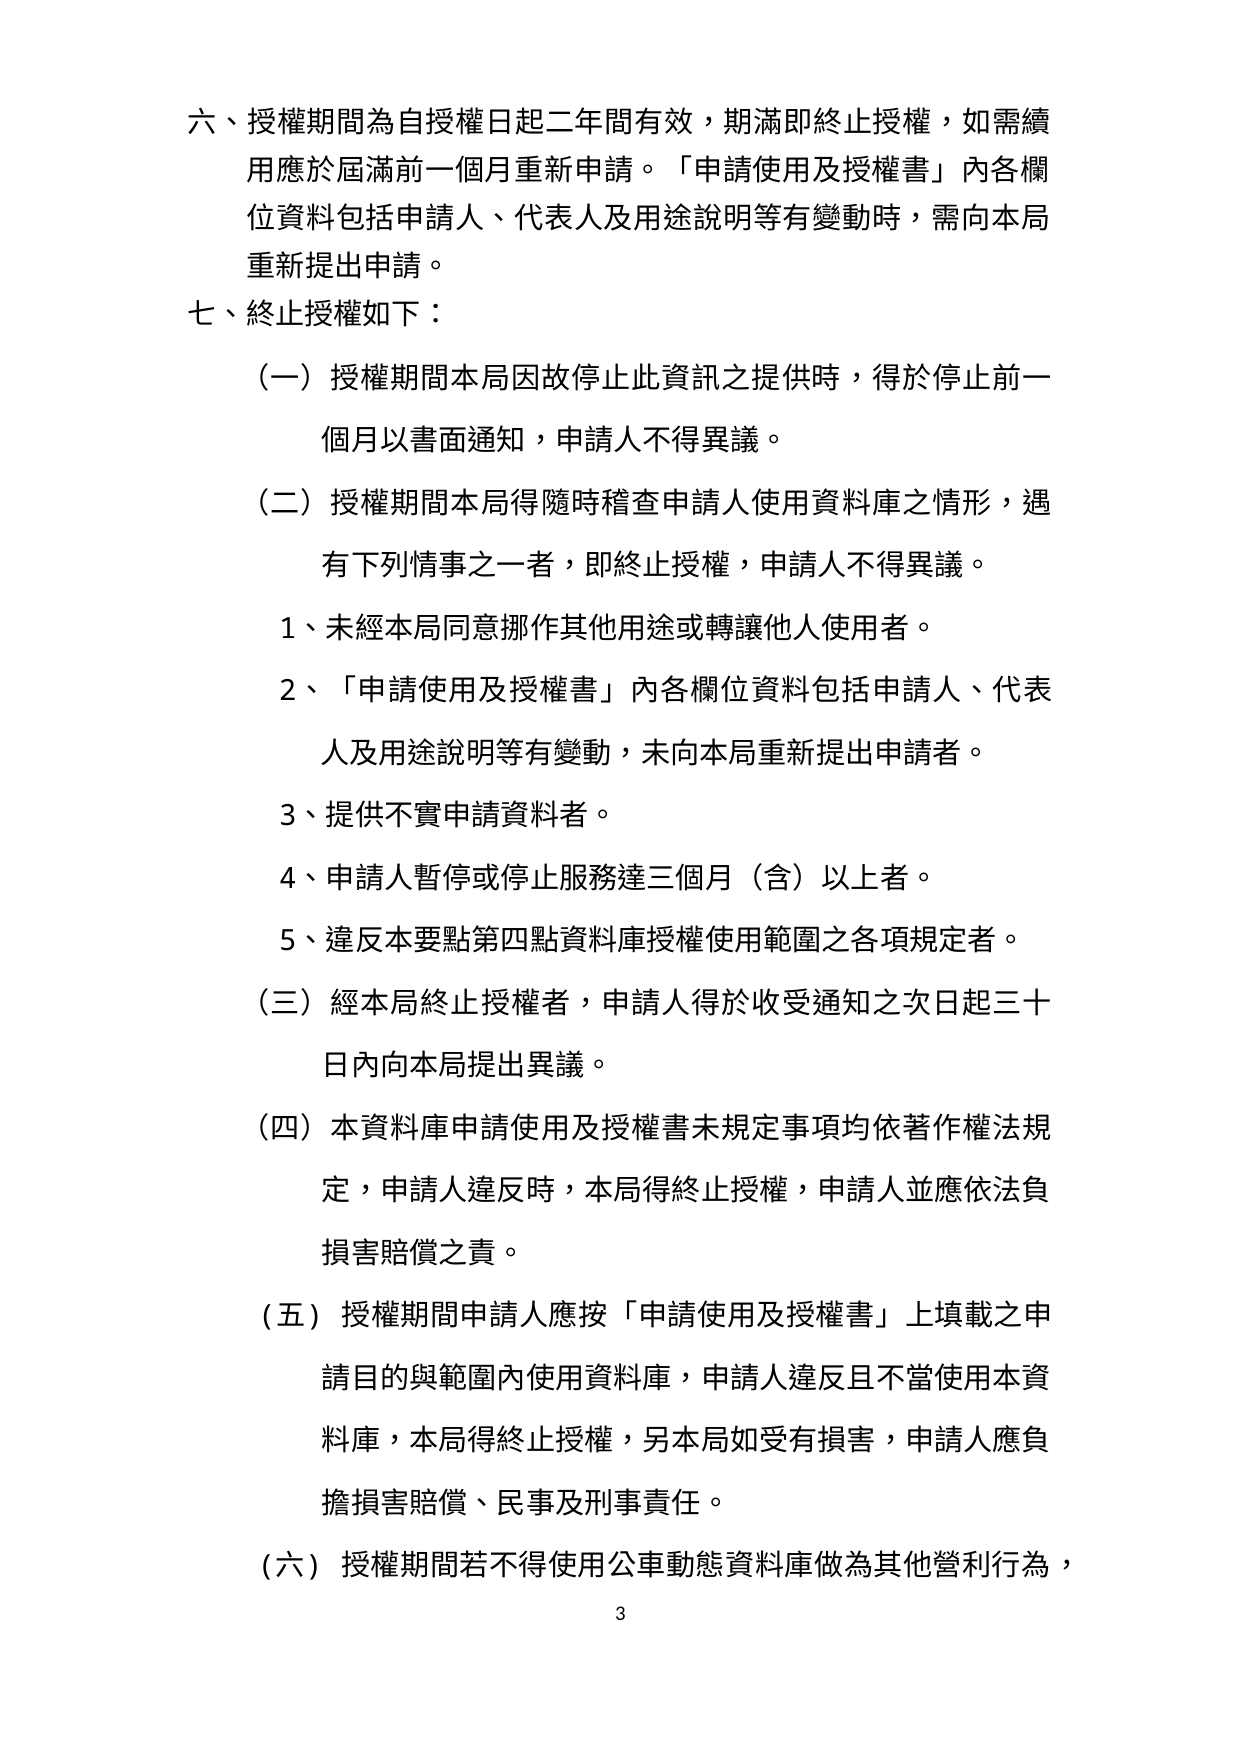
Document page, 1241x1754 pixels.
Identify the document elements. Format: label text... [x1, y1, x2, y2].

text 六、授權期間為自授權日起二年間有效，期滿即終止授權，如需續用應於屆滿前一個月重新申請。「申請使用及授權書」內各欄位資料包括申請人、代表人及用途說明等有變動時，需向本局重新提出申請。 [187, 94, 1053, 286]
text （二）授權期間本局得隨時稽查申請人使用資料庫之情形，遇有下列情事之一者，即終止授權，申請人不得異議。 [240, 459, 1053, 584]
text 4、申請人暫停或停止服務達三個月（含）以上者。 [279, 834, 1053, 896]
text (六) 授權期間若不得使用公車動態資料庫做為其他營利行為，若經查證，本局得終止授權。 [257, 1521, 1053, 1584]
text 3、提供不實申請資料者。 [279, 771, 1053, 834]
text 七、終止授權如下： [187, 286, 1053, 334]
text 1、未經本局同意挪作其他用途或轉讓他人使用者。 [279, 584, 1053, 646]
text (五) 授權期間申請人應按「申請使用及授權書」上填載之申請目的與範圍內使用資料庫，申請人違反且不當使用本資料庫，本局得終止授權，另本局如受有損害，申請人應負擔損害賠償、民事及刑事責任。 [240, 1271, 1053, 1521]
text 5、違反本要點第四點資料庫授權使用範圍之各項規定者。 [279, 896, 1053, 959]
text （三）經本局終止授權者，申請人得於收受通知之次日起三十日內向本局提出異議。 [240, 959, 1053, 1084]
text （一）授權期間本局因故停止此資訊之提供時，得於停止前一個月以書面通知，申請人不得異議。 [240, 334, 1053, 459]
text （四）本資料庫申請使用及授權書未規定事項均依著作權法規定，申請人違反時，本局得終止授權，申請人並應依法負損害賠償之責。 [240, 1084, 1053, 1271]
text 2、「申請使用及授權書」內各欄位資料包括申請人、代表人及用途說明等有變動，未向本局重新提出申請者。 [279, 646, 1053, 771]
